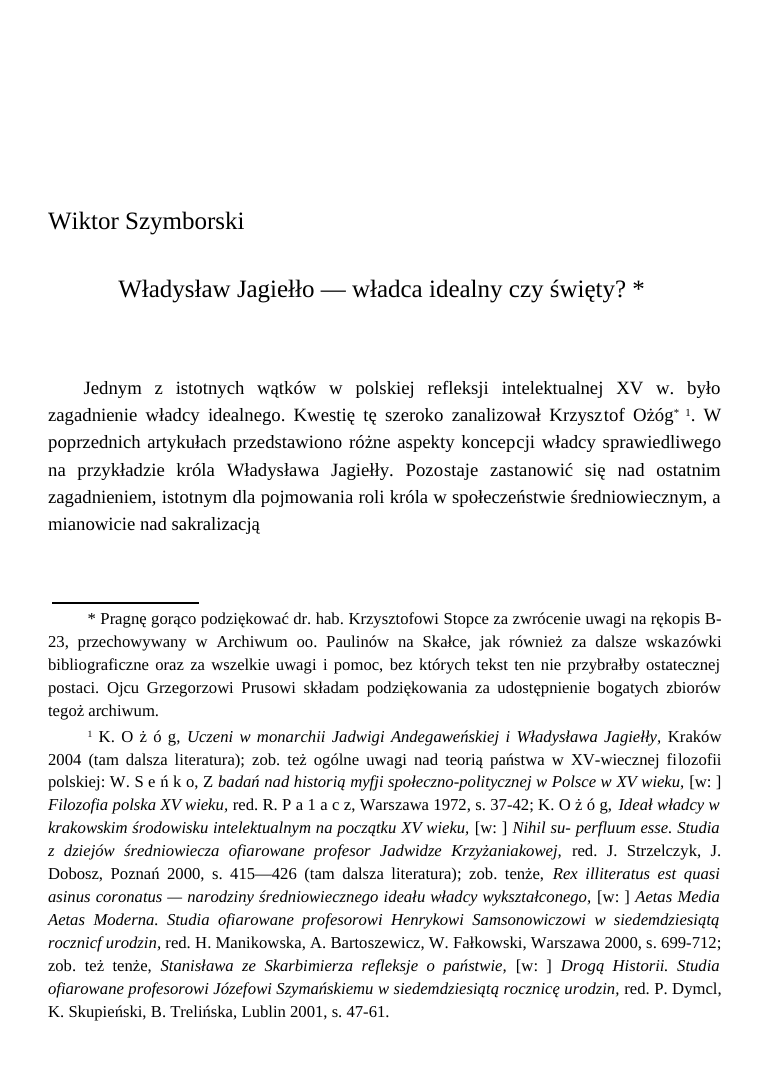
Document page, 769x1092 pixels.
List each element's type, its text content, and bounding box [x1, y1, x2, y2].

text Wiktor Szymborski [48, 206, 721, 235]
subtitle Władysław Jagiełło — władca idealny czy święty? * [48, 274, 721, 303]
text * Pragnę gorąco podziękować dr. hab. Krzysztofowi Stopce za zwrócenie uwagi na ręko­pis B-23, przechowywany w Archiwum oo. Paulinów na Skałce, jak również za dalsze wska­zówki bibliograficzne oraz za wszelkie uwagi i pomoc, bez których tekst ten nie przybrałby ostatecznej postaci. Ojcu Grzegorzowi Prusowi składam podziękowania za udostępnienie bogatych zbiorów tegoż archiwum. [48, 609, 721, 720]
text 1 K. O ż ó g, Uczeni w monarchii Jadwigi Andegaweńskiej i Władysława Jagiełły, Kraków 2004 (tam dalsza literatura); zob. też ogólne uwagi nad teorią państwa w XV-wiecznej fi­lozofii polskiej: W. S e ń k o, Z badań nad historią myfji społeczno-politycznej w Polsce w XV wieku, [w: ] Filozofia polska XV wieku, red. R. P a 1 a c z, Warszawa 1972, s. 37-42; K. O ż ó g, Ideał władcy w krakowskim środowisku intelektualnym na początku XV wieku, [w: ] Nihil su- perfluum esse. Studia z dziejów średniowiecza ofiarowane profesor Jadwidze Krzyżaniakowej, red. J. Strzelczyk, J. Dobosz, Poznań 2000, s. 415—426 (tam dalsza literatura); zob. tenże, Rex illiteratus est quasi asinus coronatus — narodziny średniowiecznego ideału władcy wykształconego, [w: ] Aetas Media Aetas Moderna. Studia ofiarowane profesorowi Henrykowi Samsonowiczowi w siedemdziesiątą rocznicf urodzin, red. H. Manikowska, A. Barto­szewicz, W. Fałkowski, Warszawa 2000, s. 699-712; zob. też tenże, Stanisława ze Skarbimierza refleksje o państwie, [w: ] Drogą Historii. Studia ofiarowane profesorowi Józefo­wi Szymańskiemu w siedemdziesiątą rocznicę urodzin, red. P. Dymcl, K. Skupieński, B. Trelińska, Lublin 2001, s. 47-61. [48, 726, 721, 1021]
text Jednym z istotnych wątków w polskiej refleksji intelektualnej XV w. było zagadnienie władcy idealnego. Kwestię tę szeroko zanalizował Krzysz­tof Ożóg* 1. W poprzednich artykułach przedstawiono różne aspekty koncep­cji władcy sprawiedliwego na przykładzie króla Władysława Jagiełły. Pozo­staje zastanowić się nad ostatnim zagadnieniem, istotnym dla pojmowania roli króla w społeczeństwie średniowiecznym, a mianowicie nad sakralizacją [48, 377, 721, 535]
